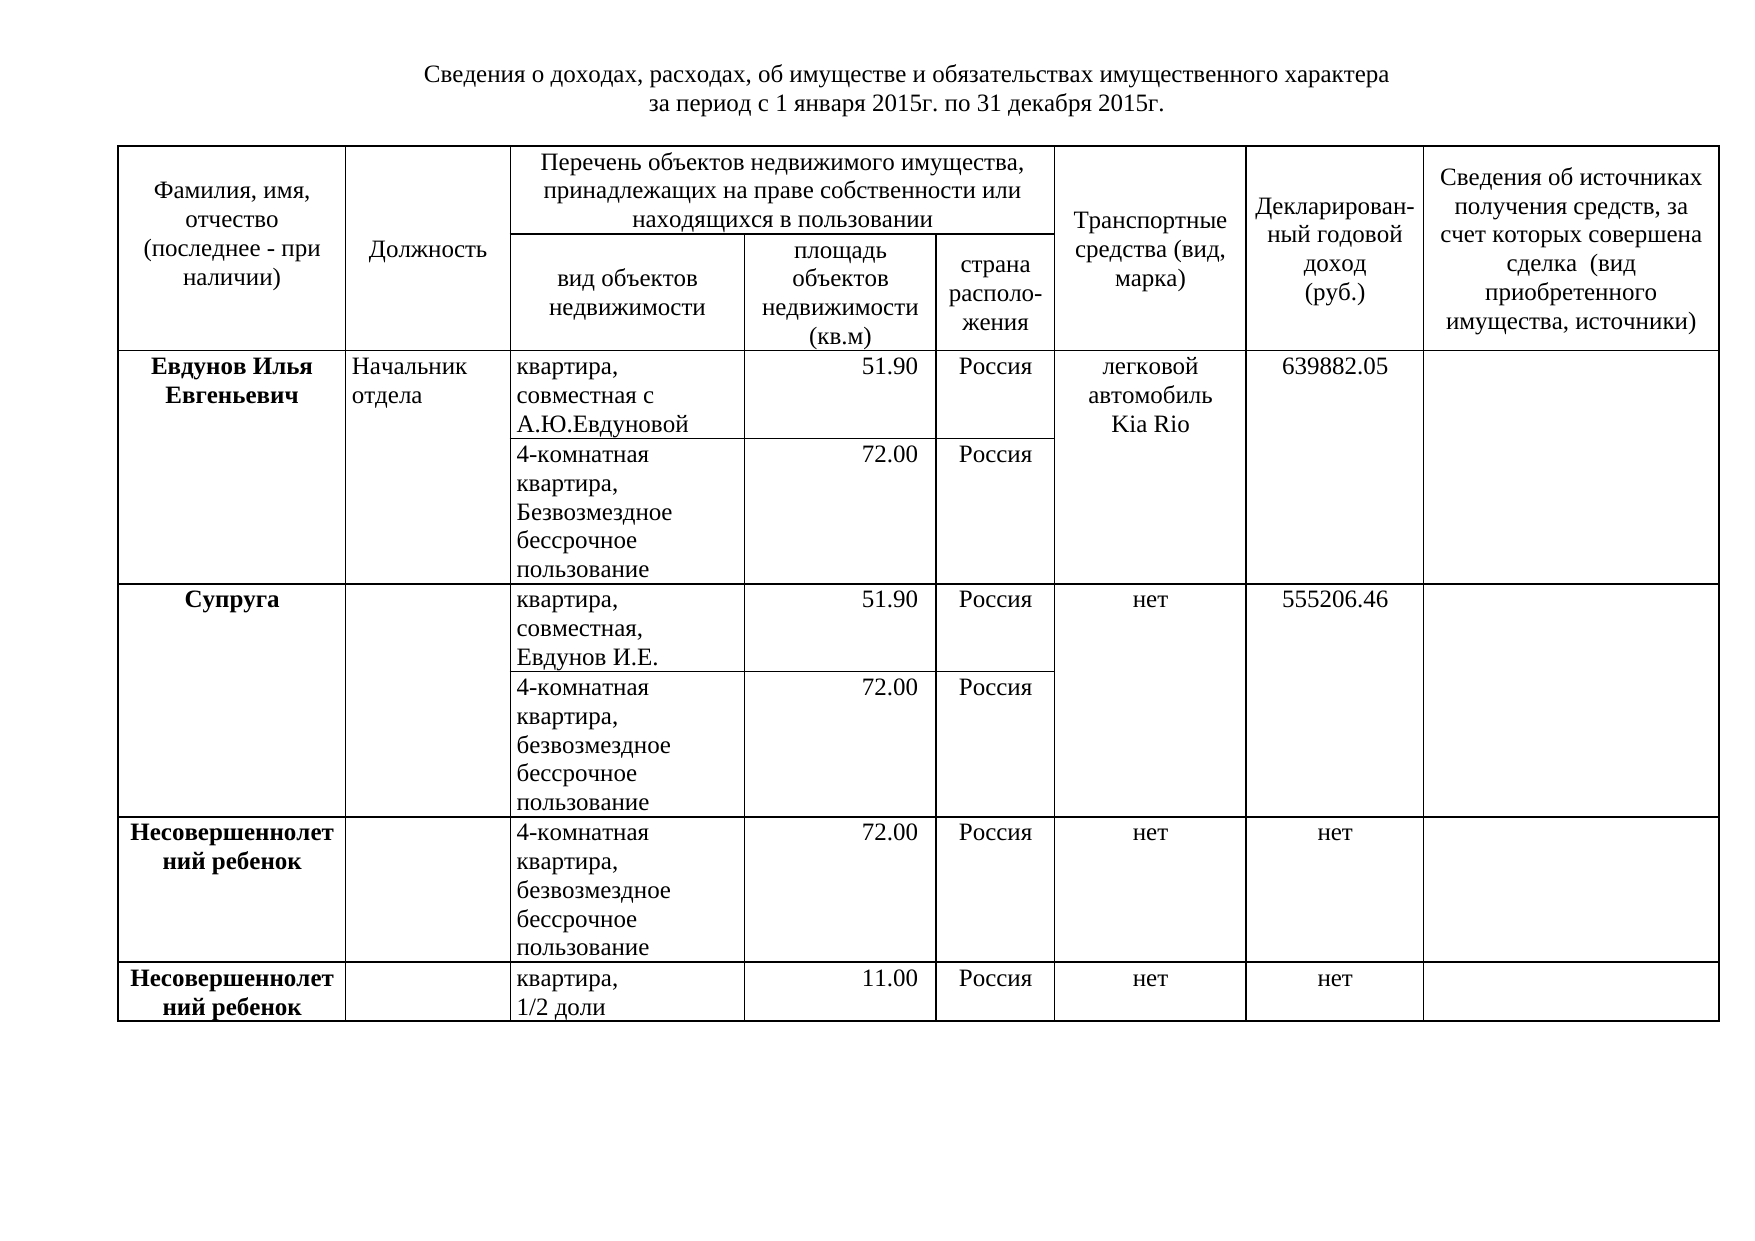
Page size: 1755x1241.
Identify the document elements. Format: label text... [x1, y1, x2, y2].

table_cell 72.00 [745, 818, 935, 961]
table_cell квартира, 1/2 доли [511, 963, 744, 1020]
table_cell Россия [937, 439, 1054, 583]
table_cell страна располо- жения [937, 235, 1054, 350]
table_cell [1424, 963, 1718, 1020]
table_cell Начальник отдела [346, 351, 510, 583]
table_header Сведения об источниках получения средств, за счет которых совершена сделка (вид приобретенного имущества, источники) [1424, 147, 1718, 350]
table_cell 4-комнатная квартира, безвозмездное бессрочное пользование [511, 672, 744, 816]
table_cell Россия [937, 963, 1054, 1020]
table_cell Россия [937, 585, 1054, 671]
table_cell Несовершеннолетний ребенок [119, 818, 345, 961]
table_cell легковой автомобиль Kia Rio [1055, 351, 1245, 583]
table_header Фамилия, имя, отчество (последнее - при наличии) [119, 147, 345, 350]
table_cell 72.00 [745, 439, 935, 583]
table_cell [1424, 585, 1718, 816]
table_header Декларирован-ный годовой доход (руб.) [1247, 147, 1423, 350]
table_cell нет [1055, 585, 1245, 816]
table_cell 555206.46 [1247, 585, 1423, 816]
table_cell 4-комнатная квартира, Безвозмездное бессрочное пользование [511, 439, 744, 583]
table_cell 72.00 [745, 672, 935, 816]
table_header Должность [346, 147, 510, 350]
text за период с 1 января 2015г. по 31 декабря 2015г. [118, 88, 1695, 117]
table_cell площадь объектов недвижимости (кв.м) [745, 235, 935, 350]
table_cell нет [1247, 963, 1423, 1020]
table_cell Несовершеннолетний ребенок [119, 963, 345, 1020]
table_cell 11.00 [745, 963, 935, 1020]
table_cell нет [1055, 963, 1245, 1020]
table_cell 51.90 [745, 585, 935, 671]
table_cell 51.90 [745, 351, 935, 437]
table_cell Россия [937, 351, 1054, 437]
table_cell [346, 585, 510, 816]
table_cell Евдунов Илья Евгеньевич [119, 351, 345, 583]
table_cell квартира, совместная с А.Ю.Евдуновой [511, 351, 744, 437]
table_cell Россия [937, 818, 1054, 961]
table_cell 639882.05 [1247, 351, 1423, 583]
table_cell Россия [937, 672, 1054, 816]
table_cell квартира, совместная, Евдунов И.Е. [511, 585, 744, 671]
table_header Перечень объектов недвижимого имущества, принадлежащих на праве собственности или находящихся в пользовании [511, 147, 1054, 233]
text Сведения о доходах, расходах, об имуществе и обязательствах имущественного характера [118, 59, 1695, 88]
table_cell нет [1247, 818, 1423, 961]
table_cell [1424, 351, 1718, 583]
table_cell [1424, 818, 1718, 961]
table_cell [346, 818, 510, 961]
table_cell [346, 963, 510, 1020]
table_header Транспортные средства (вид, марка) [1055, 147, 1245, 350]
table_cell нет [1055, 818, 1245, 961]
table_cell Супруга [119, 585, 345, 816]
table_cell вид объектов недвижимости [511, 235, 744, 350]
table_cell 4-комнатная квартира, безвозмездное бессрочное пользование [511, 818, 744, 961]
